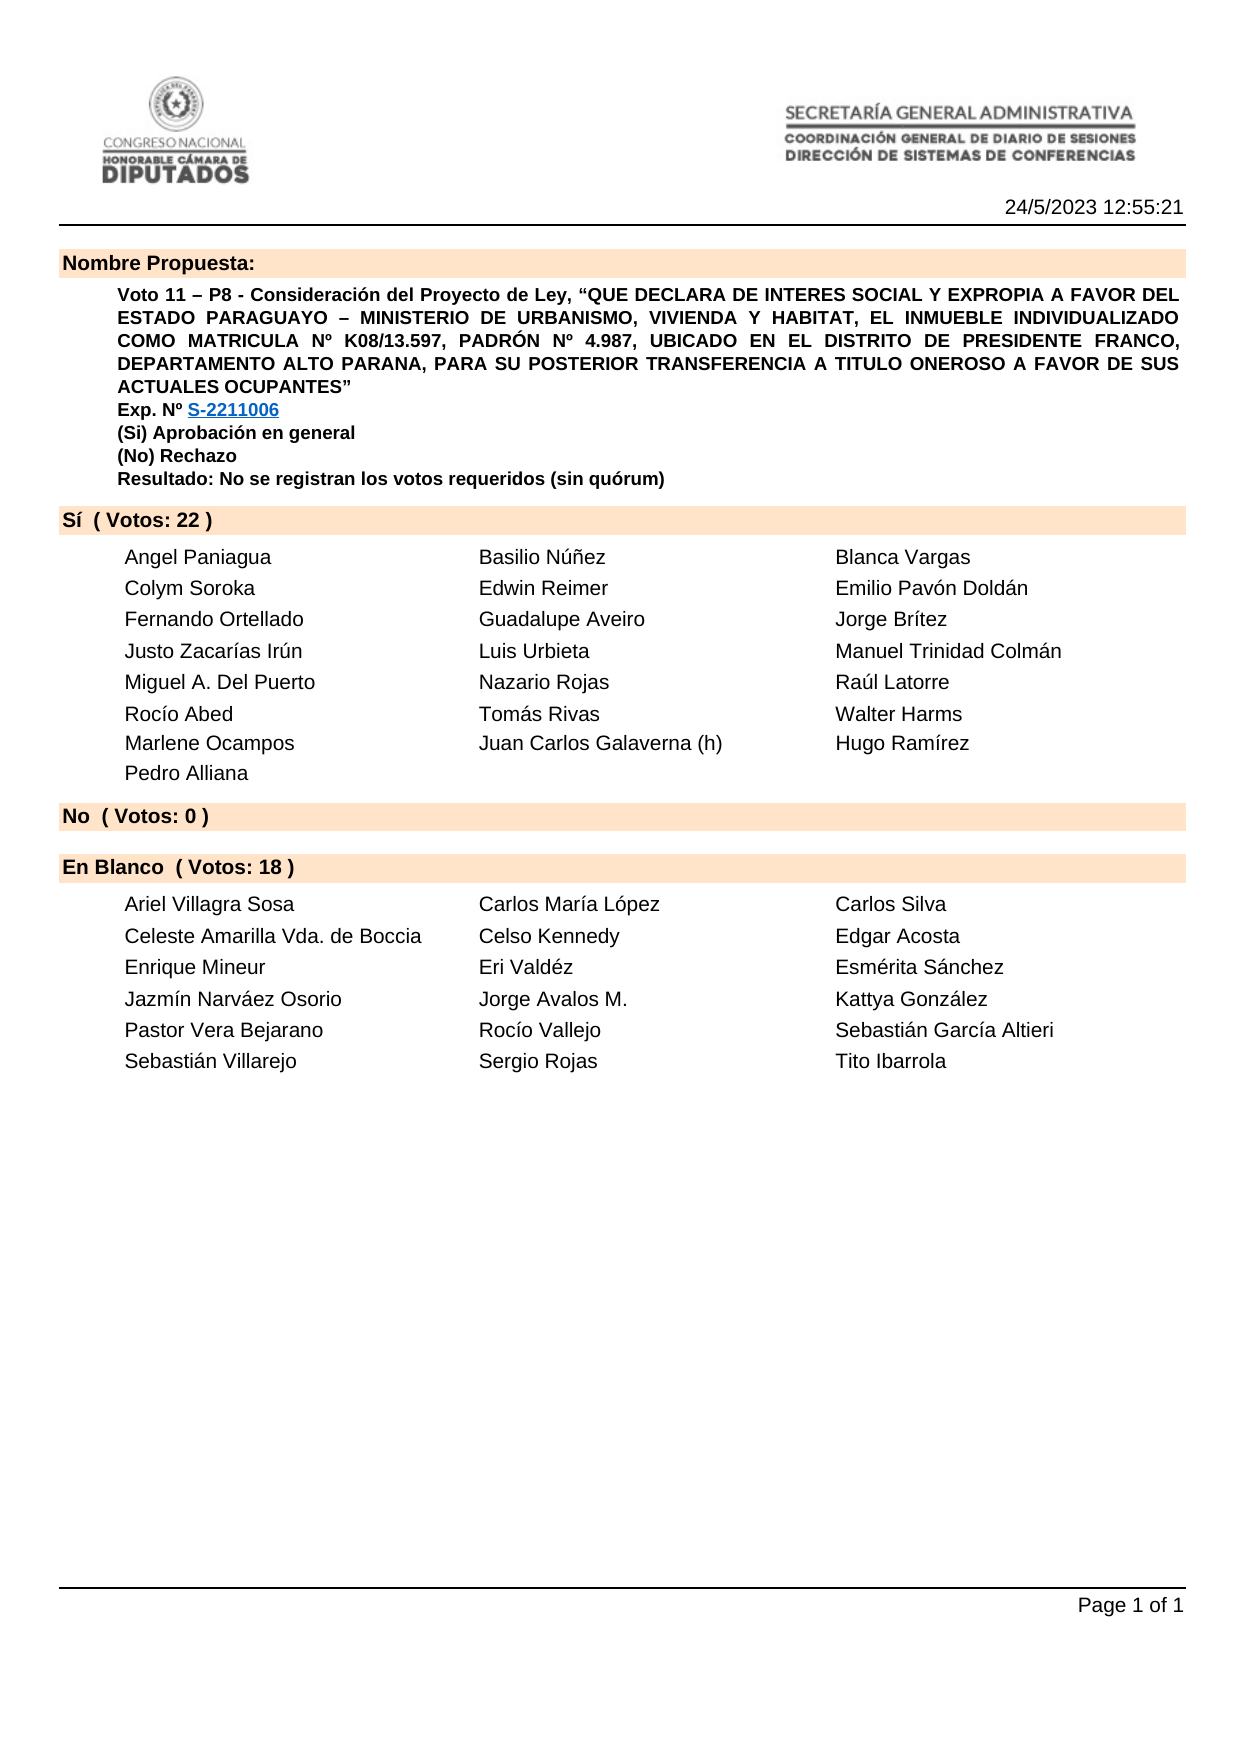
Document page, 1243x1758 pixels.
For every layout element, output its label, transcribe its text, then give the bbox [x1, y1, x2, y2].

table_cell [59, 985, 121, 1014]
table_header [1182, 284, 1187, 489]
table_cell [121, 1196, 461, 1225]
table_cell [1172, 700, 1186, 786]
table_cell [59, 883, 1186, 891]
table_cell [832, 1196, 1172, 1225]
table_cell [832, 1322, 1172, 1350]
table_cell Manuel Trinidad Colmán [832, 638, 1172, 666]
table_cell [475, 1447, 816, 1476]
table_cell [461, 954, 475, 982]
table_cell [59, 606, 121, 635]
table_cell [1172, 923, 1186, 951]
table_cell Carlos Silva [832, 891, 1172, 920]
table_cell [461, 1048, 475, 1076]
table_cell Jorge Brítez [832, 606, 1172, 635]
table_cell [59, 1076, 121, 1093]
table_cell [121, 1134, 461, 1162]
table_cell [59, 1384, 121, 1413]
table_cell [121, 1416, 461, 1444]
table_cell [59, 489, 116, 506]
table_cell [461, 786, 475, 803]
table_cell [1172, 544, 1186, 572]
table_cell [121, 1228, 461, 1256]
table_cell [832, 1259, 1172, 1287]
table_cell [832, 1353, 1172, 1381]
table_cell [475, 1476, 816, 1587]
table_cell [121, 1476, 461, 1587]
table_cell [475, 1259, 816, 1287]
table_cell [59, 544, 121, 572]
table_cell [816, 1048, 832, 1076]
table_cell Enrique Mineur [121, 954, 461, 982]
table_cell [59, 1353, 121, 1381]
table_cell [1172, 606, 1186, 635]
table_cell [461, 1076, 475, 1093]
table_cell [1172, 1259, 1186, 1287]
table_cell [121, 1259, 461, 1287]
table_cell [1172, 1384, 1186, 1413]
table_cell [461, 700, 475, 786]
table_cell [461, 1228, 475, 1256]
table_cell [59, 923, 121, 951]
table_cell [116, 489, 1182, 506]
table_cell [832, 1384, 1172, 1413]
table_cell [59, 954, 121, 982]
table_cell [461, 638, 475, 666]
table_cell [461, 1165, 475, 1193]
table_cell [816, 786, 832, 803]
table_cell [475, 1290, 816, 1319]
table_cell [475, 1165, 816, 1193]
table_cell [475, 1416, 816, 1444]
table_cell [1172, 1476, 1186, 1587]
table_cell [816, 1134, 832, 1162]
table_cell [59, 1196, 121, 1225]
table_cell Celeste Amarilla Vda. de Boccia [121, 923, 461, 951]
table_cell [461, 985, 475, 1014]
table_cell [59, 1102, 121, 1131]
table_cell [59, 1591, 827, 1626]
picture [58, 75, 1181, 190]
table_header [59, 284, 116, 489]
table_cell Page 1 of 1 [828, 1591, 1186, 1626]
table_cell Edwin Reimer [475, 575, 816, 603]
table_cell Jorge Avalos M. [475, 985, 816, 1014]
table_cell [121, 1102, 461, 1131]
table_cell [1172, 891, 1186, 920]
table_cell [816, 1447, 832, 1476]
table_cell [461, 575, 475, 603]
table_cell [475, 1076, 816, 1093]
table_cell Colym Soroka [121, 575, 461, 603]
table_cell [461, 1017, 475, 1045]
table_cell [59, 700, 121, 786]
table_header [59, 190, 651, 223]
table_cell [1172, 575, 1186, 603]
table_cell [816, 669, 832, 697]
table_cell [59, 891, 121, 920]
table_cell [59, 1259, 121, 1287]
table_cell [1172, 1017, 1186, 1045]
table_cell [832, 1134, 1172, 1162]
table_cell [816, 638, 832, 666]
table_cell Raúl Latorre [832, 669, 1172, 697]
table_cell [1172, 1353, 1186, 1381]
table_cell [816, 1165, 832, 1193]
table_cell [1172, 1048, 1186, 1076]
table_cell [121, 1165, 461, 1193]
table_cell [816, 1017, 832, 1045]
table_cell [832, 1165, 1172, 1193]
table_cell [1172, 1102, 1186, 1131]
table_cell [816, 544, 832, 572]
table_cell [475, 1102, 816, 1131]
table_cell [461, 923, 475, 951]
table_cell [461, 1322, 475, 1350]
table_cell [59, 1048, 121, 1076]
table_cell [1172, 954, 1186, 982]
table_cell [475, 1322, 816, 1350]
table_cell Walter Harms Hugo Ramírez [832, 700, 1172, 786]
table_cell [59, 1165, 121, 1193]
table_cell [475, 1228, 816, 1256]
table_cell Miguel A. Del Puerto [121, 669, 461, 697]
table_cell Fernando Ortellado [121, 606, 461, 635]
table_cell [59, 1322, 121, 1350]
table_cell Esmérita Sánchez [832, 954, 1172, 982]
table_cell [1172, 1134, 1186, 1162]
table_cell [461, 1196, 475, 1225]
table_cell [832, 1102, 1172, 1131]
table_cell [461, 606, 475, 635]
table_cell [475, 1353, 816, 1381]
table_header 24/5/2023 12:55:21 [651, 189, 1186, 223]
table_cell [816, 1416, 832, 1444]
table_cell Justo Zacarías Irún [121, 638, 461, 666]
table_cell [816, 1196, 832, 1225]
table_cell [461, 1476, 475, 1587]
table_cell [461, 1447, 475, 1476]
table_cell [475, 1196, 816, 1225]
table_cell [461, 1353, 475, 1381]
table_cell [1172, 1447, 1186, 1476]
table_cell En Blanco ( Votos: 18 ) [59, 854, 1186, 883]
table_cell Nombre Propuesta: [59, 249, 1186, 278]
table_cell [816, 985, 832, 1014]
table_cell [832, 1416, 1172, 1444]
table_cell Tito Ibarrola [832, 1048, 1172, 1076]
table_cell [1172, 985, 1186, 1014]
table_cell Sergio Rojas [475, 1048, 816, 1076]
table_cell [59, 1094, 1186, 1102]
table_cell [816, 1476, 832, 1587]
table_cell [59, 1134, 121, 1162]
table_cell [1172, 1076, 1186, 1093]
table_cell Nazario Rojas [475, 669, 816, 697]
table_cell [121, 1447, 461, 1476]
table_cell [461, 1102, 475, 1131]
table_cell Tomás Rivas Juan Carlos Galaverna (h) [475, 700, 816, 786]
table_cell Rocío Abed Marlene Ocampos Pedro Alliana [121, 700, 461, 786]
table_cell [816, 606, 832, 635]
table_header Voto 11 – P8 - Consideración del Proyecto de Ley, “QUE DECLARA DE INTERES SOCIAL Y EXPROPIA A FAVOR DEL ESTADO PARAGUAYO – MINISTERIO DE URBANISMO, VIVIENDA Y HABITAT, EL INMUEBLE INDIVIDUALIZADO COMO MATRICULA Nº K08/13.597, PADRÓN Nº 4.987, UBICADO EN EL DISTRITO DE PRESIDENTE FRANCO, DEPARTAMENTO ALTO PARANA, PARA SU POSTERIOR TRANSFERENCIA A TITULO ONEROSO A FAVOR DE SUS ACTUALES OCUPANTES” Exp. Nº S-2211006 (Si) Aprobación en general (No) Rechazo Resultado: No se registran los votos requeridos (sin quórum) [116, 284, 1182, 489]
table_cell [1172, 1165, 1186, 1193]
table_cell [121, 1076, 461, 1093]
table_cell [1172, 1228, 1186, 1256]
table_cell [832, 1290, 1172, 1319]
table_cell Kattya González [832, 985, 1172, 1014]
table_cell [816, 1322, 832, 1350]
table_cell [461, 1290, 475, 1319]
table_cell [816, 575, 832, 603]
table_cell [461, 544, 475, 572]
table_cell [461, 1259, 475, 1287]
table_cell [59, 1228, 121, 1256]
table_cell [461, 669, 475, 697]
table_cell Edgar Acosta [832, 923, 1172, 951]
table_cell [816, 1259, 832, 1287]
table_cell No ( Votos: 0 ) [59, 803, 1186, 831]
table_cell Blanca Vargas [832, 544, 1172, 572]
table_cell [1172, 669, 1186, 697]
table_cell Sebastián García Altieri [832, 1017, 1172, 1045]
table_cell [832, 1228, 1172, 1256]
table_cell [832, 1447, 1172, 1476]
table_cell [816, 1076, 832, 1093]
table_cell [59, 1290, 121, 1319]
table_cell [832, 1076, 1172, 1093]
table_cell Rocío Vallejo [475, 1017, 816, 1045]
table_cell Celso Kennedy [475, 923, 816, 951]
table_cell Ariel Villagra Sosa [121, 891, 461, 920]
table_cell Angel Paniagua [121, 544, 461, 572]
table_cell [1172, 1290, 1186, 1319]
table_cell Jazmín Narváez Osorio [121, 985, 461, 1014]
table_cell Carlos María López [475, 891, 816, 920]
table_cell [461, 1134, 475, 1162]
table_cell [816, 700, 832, 786]
table_cell Emilio Pavón Doldán [832, 575, 1172, 603]
table_cell [59, 1447, 121, 1476]
table_cell Basilio Núñez [475, 544, 816, 572]
table_cell [475, 1384, 816, 1413]
table_cell [461, 891, 475, 920]
table_cell Sebastián Villarejo [121, 1048, 461, 1076]
table_cell Eri Valdéz [475, 954, 816, 982]
table_cell [461, 1384, 475, 1413]
table_cell [121, 1384, 461, 1413]
table_cell [59, 228, 1186, 249]
table_cell Guadalupe Aveiro [475, 606, 816, 635]
table_cell [816, 1290, 832, 1319]
table_cell [461, 1416, 475, 1444]
table_cell [1182, 489, 1187, 506]
table_cell [121, 786, 461, 803]
table_cell [1172, 786, 1186, 803]
table_cell [59, 1476, 121, 1587]
table_cell [816, 1384, 832, 1413]
table_cell [59, 1416, 121, 1444]
table_cell [1172, 638, 1186, 666]
table_cell [1172, 1322, 1186, 1350]
table_cell [816, 1228, 832, 1256]
table_cell [475, 786, 816, 803]
table_cell [832, 786, 1172, 803]
table_cell [816, 1353, 832, 1381]
table_cell [816, 954, 832, 982]
table_cell [59, 638, 121, 666]
table_cell [121, 1290, 461, 1319]
table_cell Pastor Vera Bejarano [121, 1017, 461, 1045]
table_cell [816, 891, 832, 920]
table_cell [59, 575, 121, 603]
table_cell [121, 1353, 461, 1381]
table_cell Luis Urbieta [475, 638, 816, 666]
table_cell [59, 1017, 121, 1045]
table_cell [59, 786, 121, 803]
table_cell [59, 278, 1186, 283]
table_cell [832, 1476, 1172, 1587]
table_cell [816, 923, 832, 951]
table_cell [59, 831, 1186, 854]
table_cell [1172, 1196, 1186, 1225]
table_cell [121, 1322, 461, 1350]
table_cell [475, 1134, 816, 1162]
table_cell [1172, 1416, 1186, 1444]
table_header Sí ( Votos: 22 ) [59, 506, 1186, 535]
table_cell [59, 669, 121, 697]
table_cell [59, 535, 1186, 543]
table_cell [816, 1102, 832, 1131]
